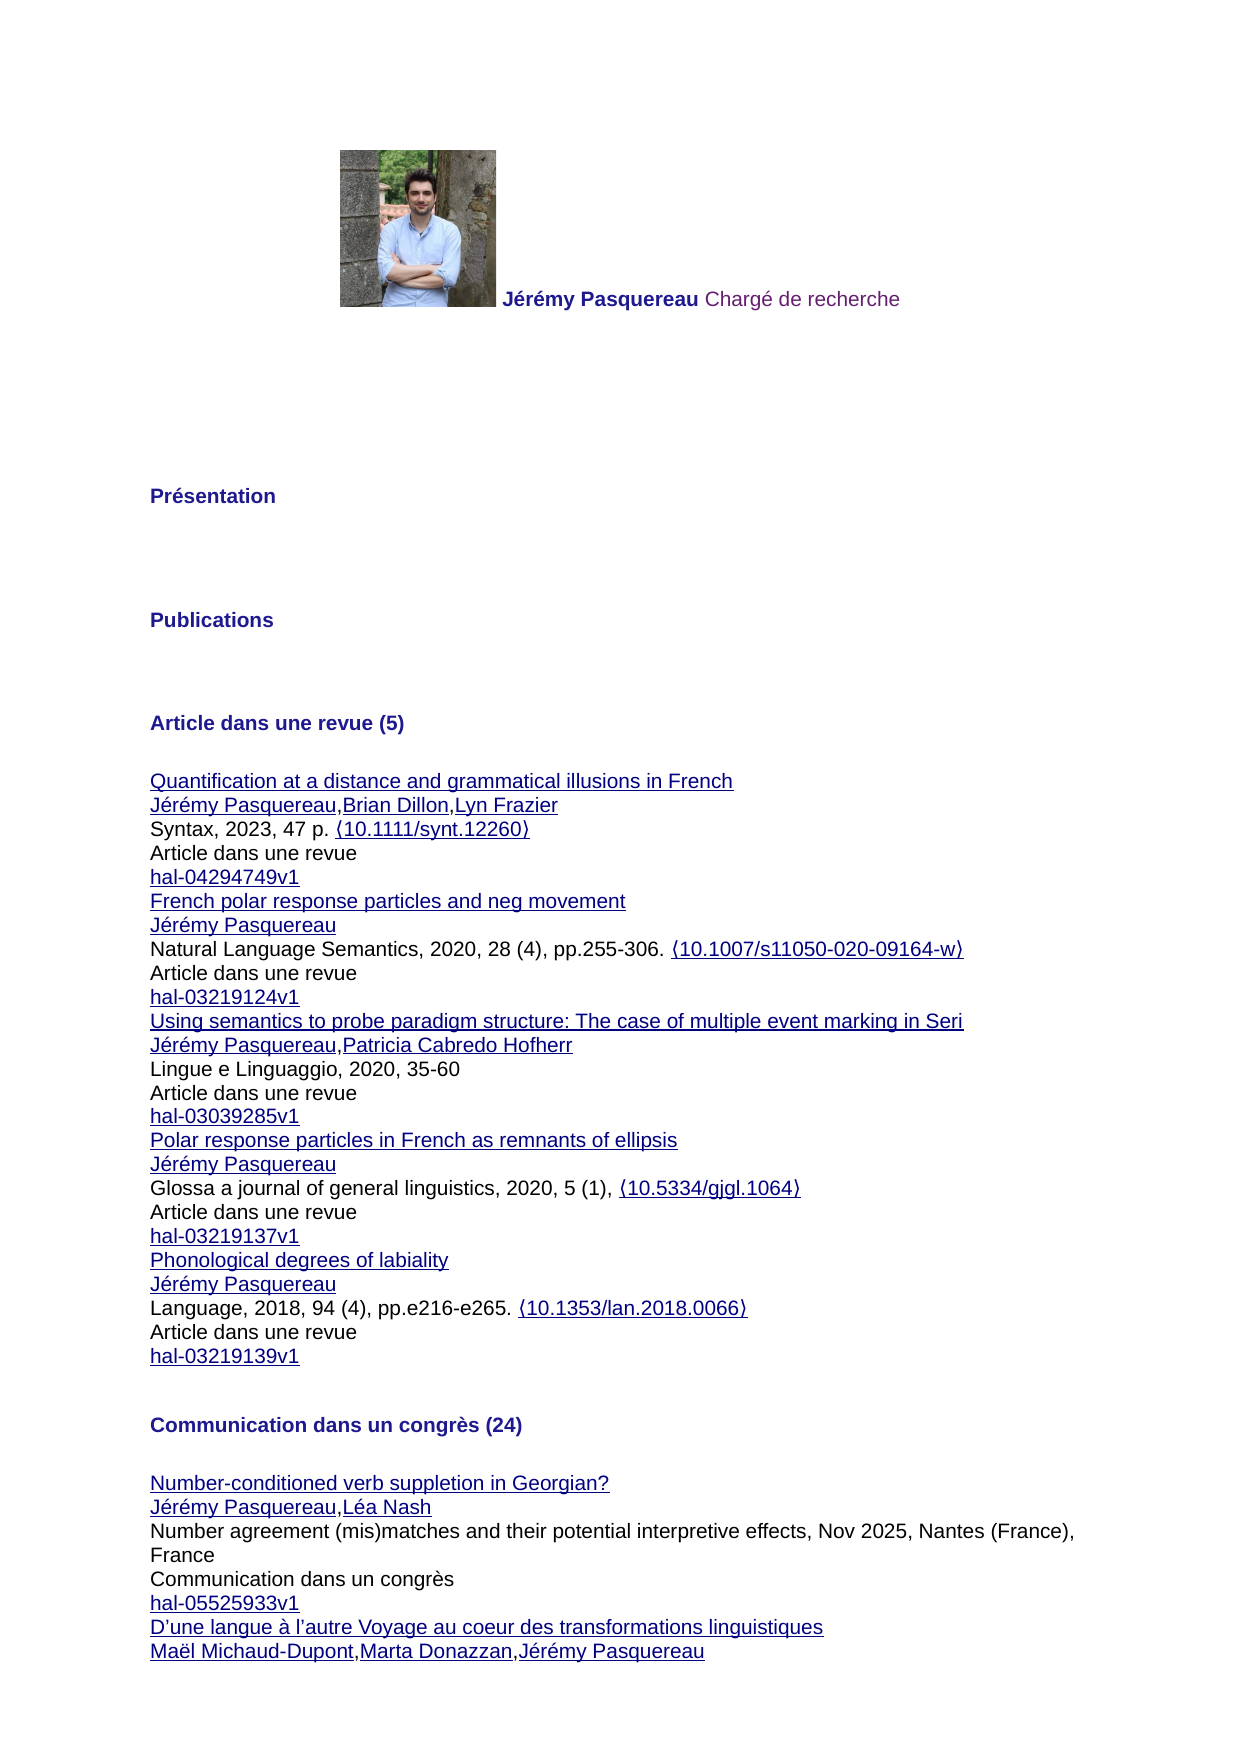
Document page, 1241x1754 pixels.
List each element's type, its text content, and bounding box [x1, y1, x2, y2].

table_cell D’une langue à l’autre Voyage au coeur des transformations linguistiques Maël Michaud-Dupont,Marta Donazzan,Jérémy Pasquereau [150, 1615, 1090, 1663]
table_header Number-conditioned verb suppletion in Georgian? Jérémy Pasquereau,Léa Nash Number agreement (mis)matches and their potential interpretive effects, Nov 2025, Nantes (France), France Communication dans un congrès hal-05525933v1 [150, 1471, 1090, 1615]
table_cell Polar response particles in French as remnants of ellipsis Jérémy Pasquereau Glossa a journal of general linguistics, 2020, 5 (1), ⟨10.5334/gjgl.1064⟩ Article dans une revue hal-03219137v1 [150, 1128, 1090, 1248]
table_cell Using semantics to probe paradigm structure: The case of multiple event marking in Seri Jérémy Pasquereau,Patricia Cabredo Hofherr Lingue e Linguaggio, 2020, 35-60 Article dans une revue hal-03039285v1 [150, 1009, 1090, 1128]
subtitle Communication dans un congrès (24) [150, 1413, 1090, 1437]
table_header Quantification at a distance and grammatical illusions in French Jérémy Pasquereau,Brian Dillon,Lyn Frazier Syntax, 2023, 47 p. ⟨10.1111/synt.12260⟩ Article dans une revue hal-04294749v1 [150, 769, 1090, 889]
subtitle Présentation [150, 483, 1090, 507]
picture [340, 150, 497, 307]
table_cell French polar response particles and neg movement Jérémy Pasquereau Natural Language Semantics, 2020, 28 (4), pp.255-306. ⟨10.1007/s11050-020-09164-w⟩ Article dans une revue hal-03219124v1 [150, 889, 1090, 1008]
subtitle Jérémy Pasquereau Chargé de recherche [150, 150, 1090, 311]
table_cell Phonological degrees of labiality Jérémy Pasquereau Language, 2018, 94 (4), pp.e216-e265. ⟨10.1353/lan.2018.0066⟩ Article dans une revue hal-03219139v1 [150, 1248, 1090, 1368]
subtitle Publications [150, 607, 1090, 631]
subtitle Article dans une revue (5) [150, 711, 1090, 734]
